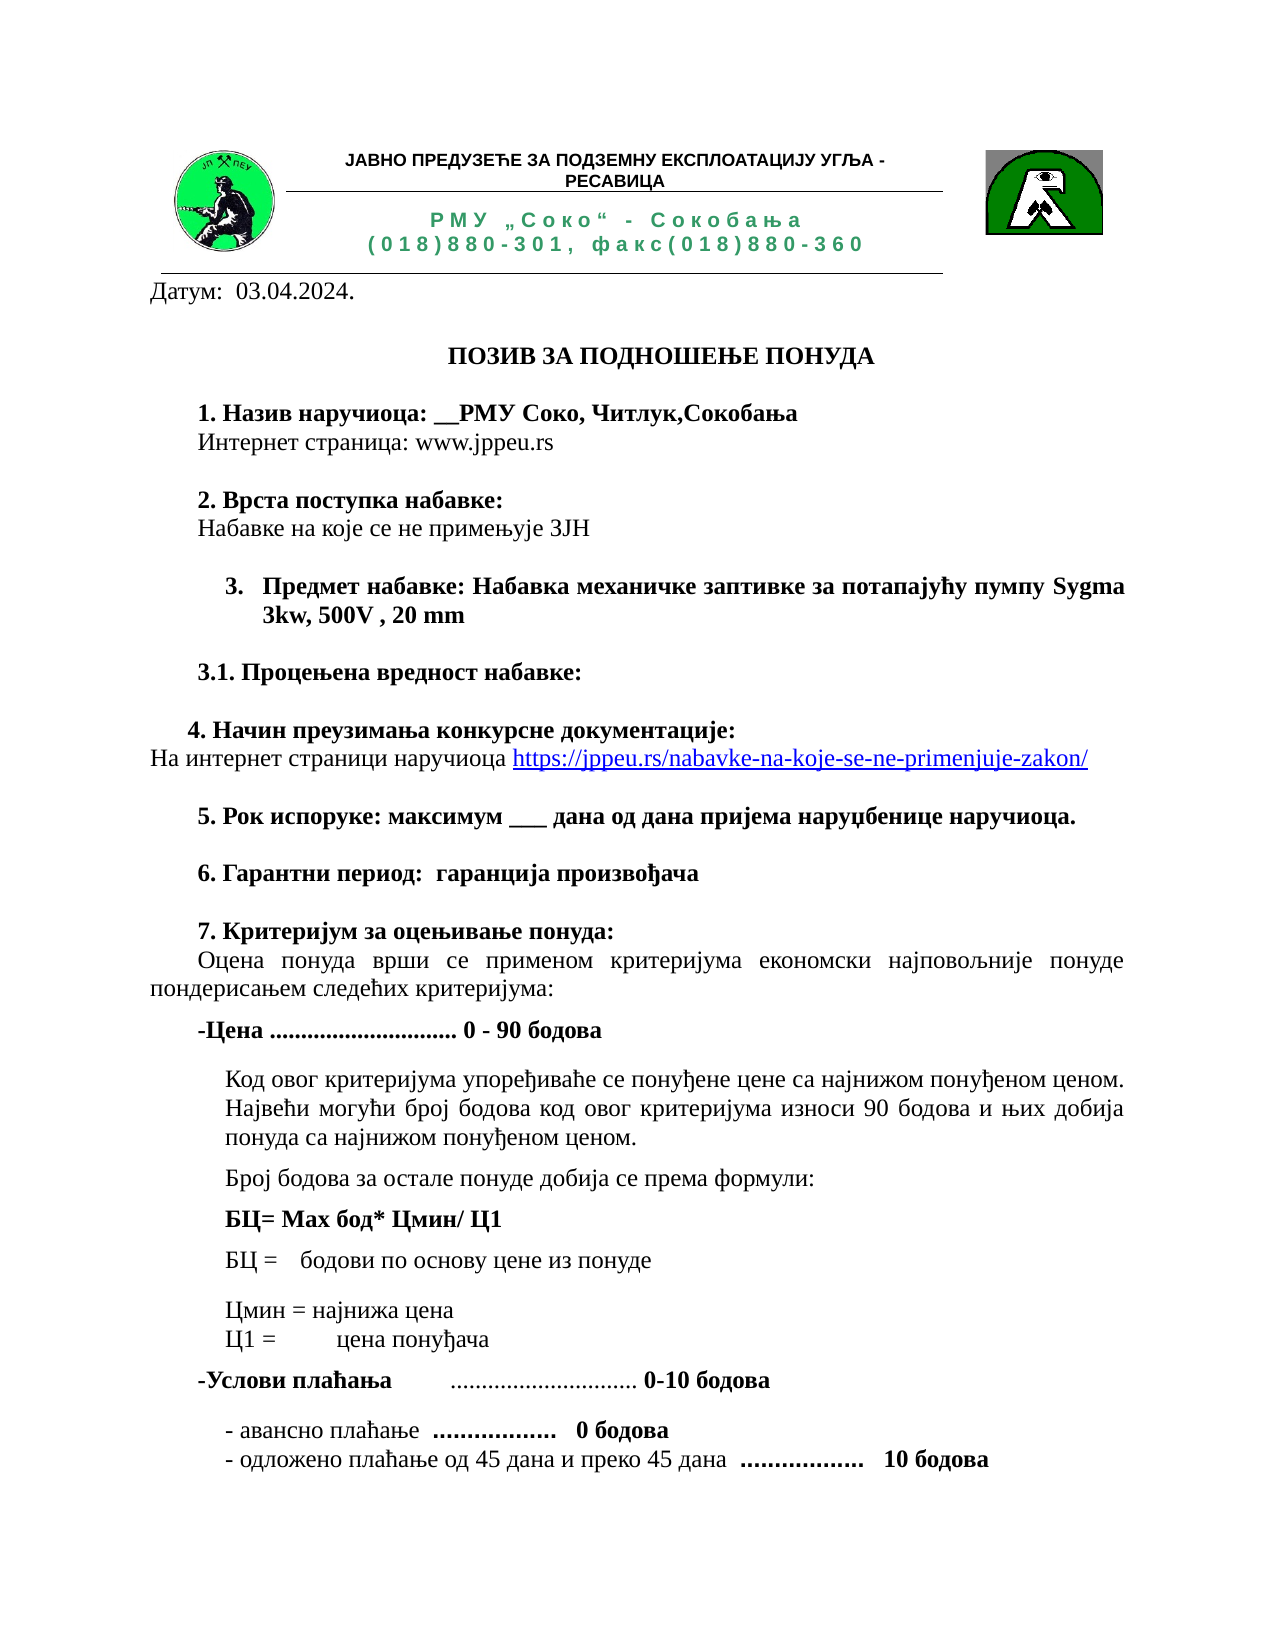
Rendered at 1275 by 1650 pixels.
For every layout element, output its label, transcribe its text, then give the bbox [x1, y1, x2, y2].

picture [173, 150, 275, 252]
text Оцена понуда врши се применом критеријума економски најповољније понуде пондерисањем следећих критеријума: [150, 945, 1125, 1002]
text 3.1. Процењена вредност набавке: [150, 657, 1125, 686]
table_header ЈАВНО ПРЕДУЗЕЋЕ ЗА ПОДЗЕМНУ ЕКСПЛОАТАЦИЈУ УГЉА - РЕСАВИЦА [286, 150, 943, 191]
text 5. Рок испоруке: максимум ___ дана од дана пријема наруџбенице наручиоца. [150, 801, 1125, 830]
text Набавке на које се не примењује ЗЈН [150, 513, 1125, 542]
text БЦ = бодови по основу цене из понуде [225, 1246, 1125, 1274]
text Број бодова за остале понуде добија се према формули: [225, 1163, 1125, 1192]
text Интернет страница: www.jppeu.rs [150, 427, 1125, 456]
text 4. Начин преузимања конкурсне документације: [150, 715, 1125, 743]
text - авансно плаћање .................. 0 бодова [225, 1415, 1125, 1443]
text Ц1 = цена понуђача [225, 1324, 1125, 1353]
text Код овог критеријума упоређиваће се понуђене цене са најнижом понуђеном ценом. Највећи могући број бодова код овог критеријума износи 90 бодова и њих добија понуда са најнижом понуђеном ценом. [225, 1064, 1125, 1151]
text Цмин = најнижа цена [225, 1295, 1125, 1324]
picture [985, 150, 1103, 235]
text На интернет страници наручиоца https://jppeu.rs/nabavke-na-koje-se-ne-primenjuje-zakon/ [150, 743, 1125, 772]
table_header [943, 150, 1145, 273]
text 6. Гарантни период: гаранција произвођача [150, 858, 1125, 887]
table_header [161, 150, 286, 273]
table_cell РМУ „Соко“ - Сокобања (018)880-301, факс(018)880-360 [286, 192, 943, 273]
text 1. Назив наручиоца: __РМУ Соко, Читлук,Сокобања [150, 398, 1125, 427]
text 7. Критеријум за оцењивање понуда: [150, 916, 1125, 945]
text ПОЗИВ ЗА ПОДНОШЕЊЕ ПОНУДА [150, 341, 1125, 370]
text 2. Врста поступка набавке: [150, 485, 1125, 513]
list Предмет набавке: Набавка механичке заптивке за потапајућу пумпу Sygma 3kw, 500V , 20 mm [225, 571, 1125, 628]
text - одложено плаћање од 45 дана и преко 45 дана .................. 10 бодова [225, 1443, 1125, 1472]
text -Услови плаћања .............................. 0-10 бодова [150, 1365, 1125, 1394]
text -Цена .............................. 0 - 90 бодова [150, 1015, 1125, 1043]
text БЦ= Маx бод* Цмин/ Ц1 [225, 1204, 1125, 1233]
text Датум: 03.04.2024. [150, 274, 1125, 305]
